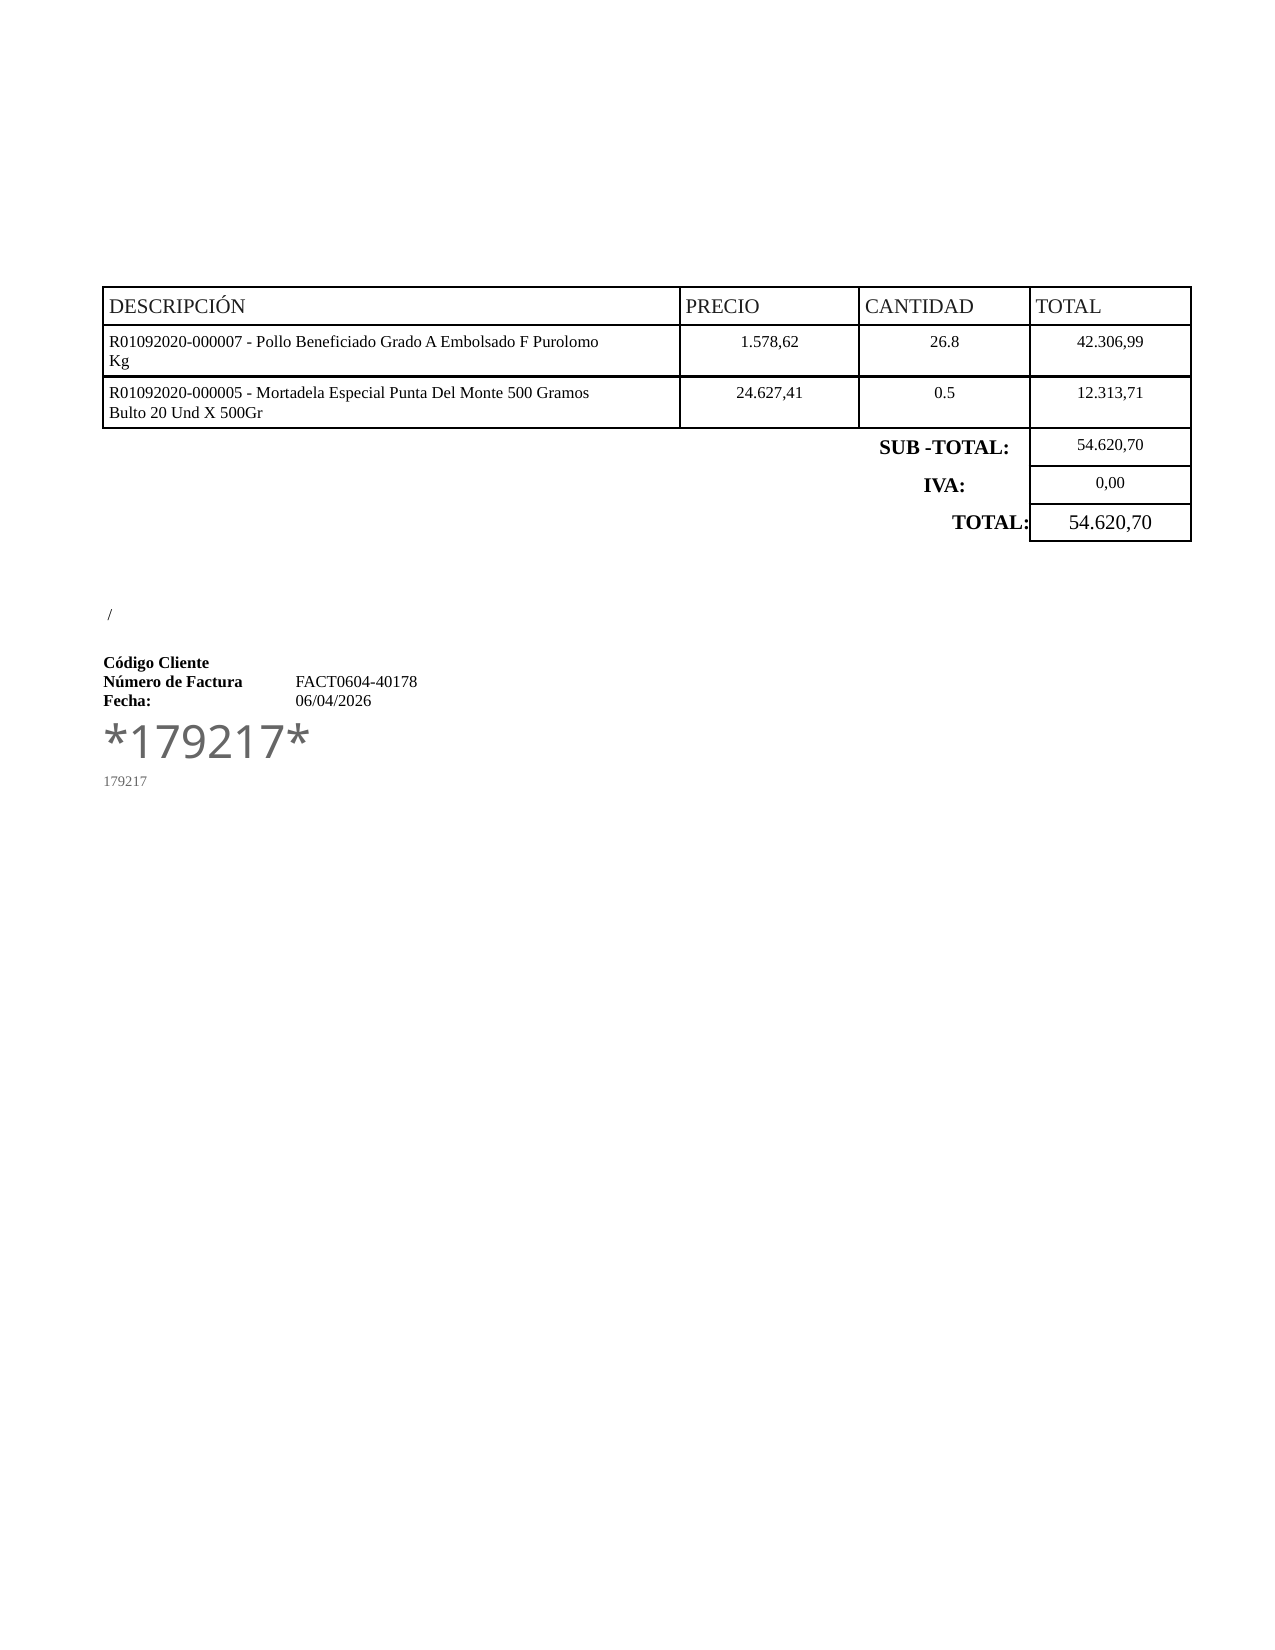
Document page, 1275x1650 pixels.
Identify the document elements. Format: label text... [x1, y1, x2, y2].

table_cell SUB -TOTAL: [859, 429, 1029, 465]
table_header PRECIO [681, 288, 858, 323]
table_cell R01092020-000007 - Pollo Beneficiado Grado A Embolsado F Purolomo Kg [104, 326, 679, 375]
table_cell 54.620,70 [1031, 429, 1190, 465]
table_cell R01092020-000005 - Mortadela Especial Punta Del Monte 500 Gramos Bulto 20 Und X 500Gr [104, 378, 679, 427]
table_cell 06/04/2026 [295, 691, 517, 710]
table_header TOTAL [1031, 288, 1190, 323]
table_header DESCRIPCIÓN [104, 288, 679, 323]
table_cell IVA: [859, 465, 1029, 502]
table_cell Fecha: [103, 691, 295, 710]
table_cell 0,00 [1031, 467, 1190, 502]
table_cell TOTAL: [859, 503, 1029, 540]
table_header [103, 542, 858, 566]
table_cell 0.5 [860, 378, 1029, 427]
table_cell 42.306,99 [1031, 326, 1190, 375]
table_cell [103, 429, 859, 540]
table_header CANTIDAD [860, 288, 1029, 323]
table_cell / [103, 605, 858, 624]
table_cell 24.627,41 [681, 378, 858, 427]
table_cell 26.8 [860, 326, 1029, 375]
table_cell Número de Factura [103, 672, 295, 691]
table_header [295, 653, 517, 672]
table_cell 1.578,62 [681, 326, 858, 375]
text *179217* [103, 710, 1137, 772]
table_cell 12.313,71 [1031, 378, 1190, 427]
table_cell FACT0604-40178 [295, 672, 517, 691]
table_cell [103, 566, 858, 585]
table_cell [103, 585, 858, 604]
table_header Código Cliente [103, 653, 295, 672]
text 179217 [103, 772, 1137, 789]
table_cell 54.620,70 [1031, 505, 1190, 540]
